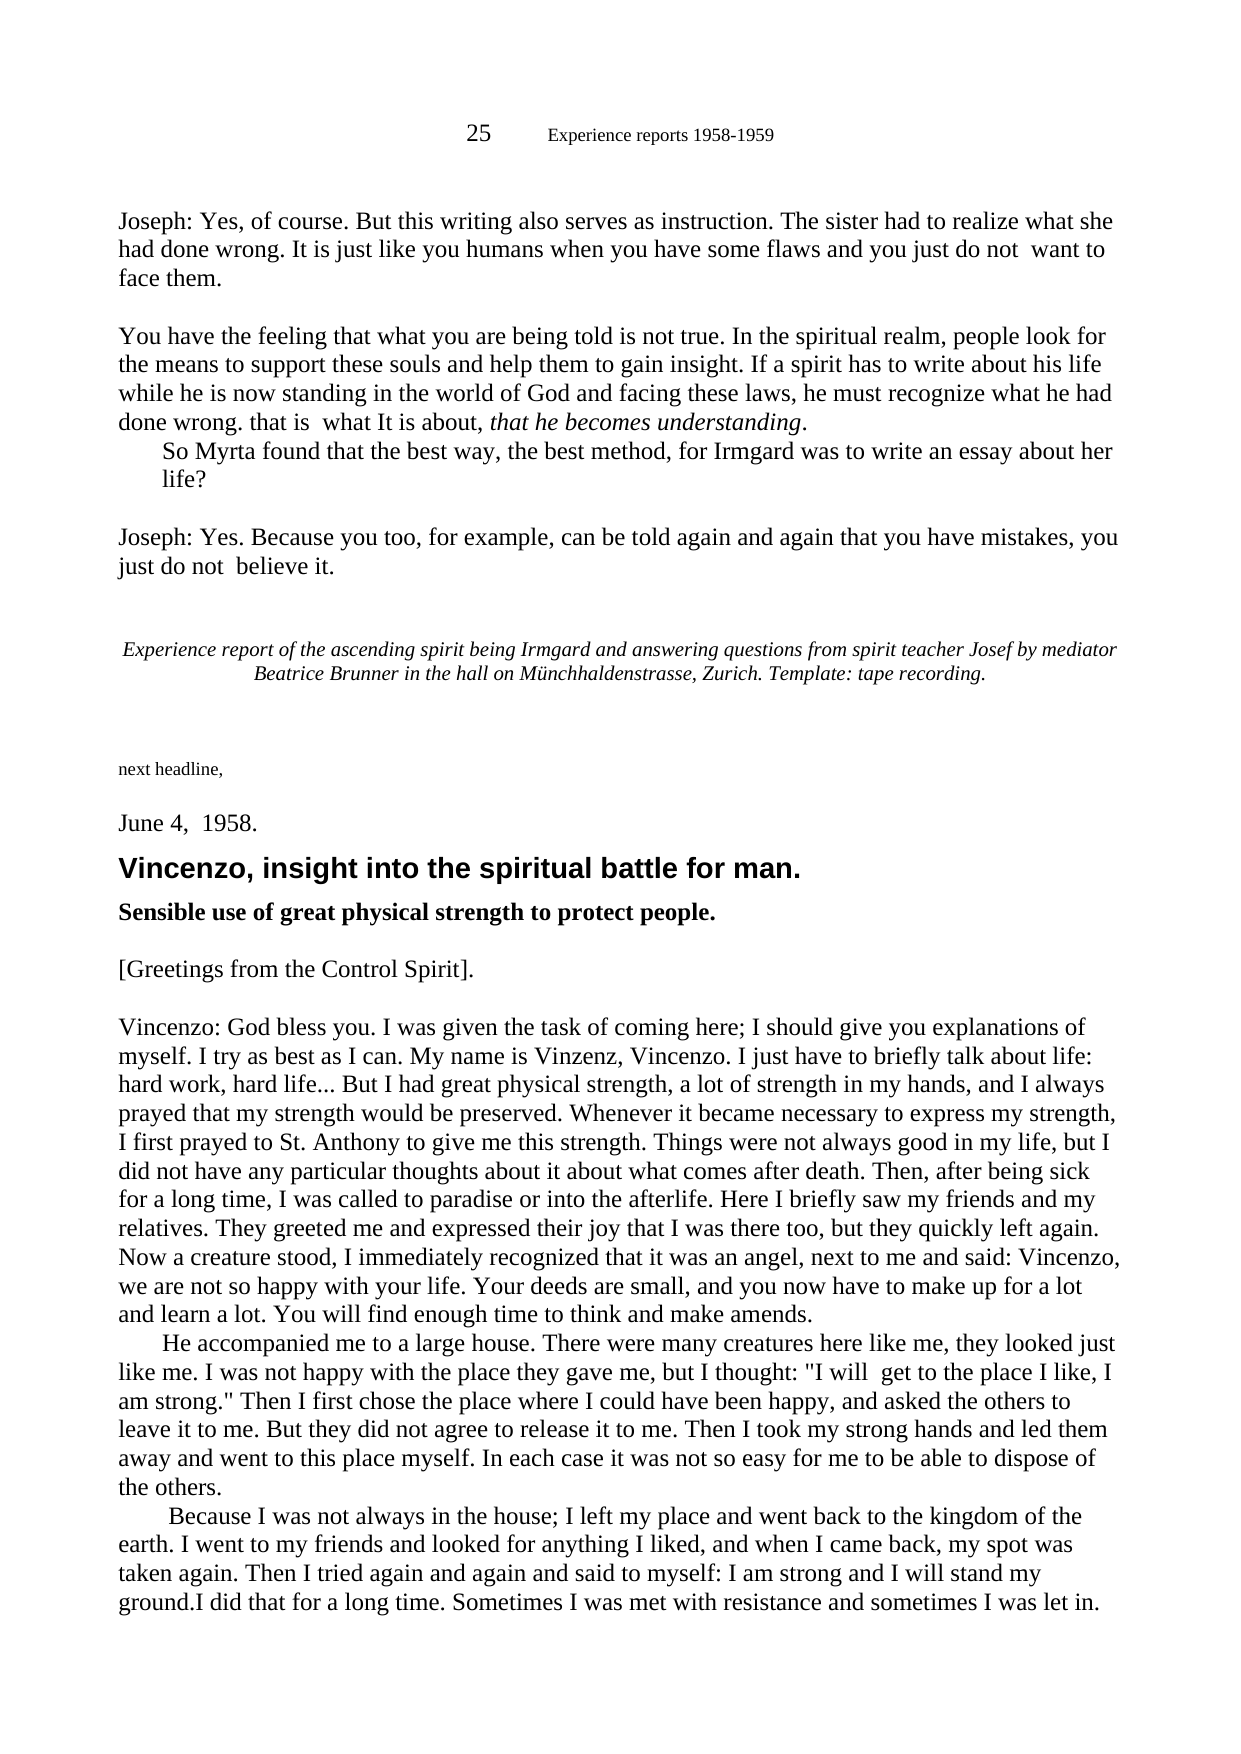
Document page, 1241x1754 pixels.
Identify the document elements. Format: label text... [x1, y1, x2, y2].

text next headline, [118, 757, 1122, 779]
text Sensible use of great physical strength to protect people. [118, 897, 1122, 926]
text Because I was not always in the house; I left my place and went back to the kingdom of the earth. I went to my friends and looked for anything I liked, and when I came back, my spot was taken again. Then I tried again and again and said to myself: I am strong and I will stand my ground.I did that for a long time. Sometimes I was met with resistance and sometimes I was let in. [118, 1501, 1122, 1616]
text Joseph: Yes. Because you too, for example, can be told again and again that you have mistakes, you just do not believe it. [118, 522, 1122, 579]
text Experience report of the ascending spirit being Irmgard and answering questions from spirit teacher Josef by mediator Beatrice Brunner in the hall on Münchhaldenstrasse, Zurich. Template: tape recording. [118, 637, 1122, 685]
text So Myrta found that the best way, the best method, for Irmgard was to write an essay about her life? [162, 436, 1122, 493]
text You have the feeling that what you are being told is not true. In the spiritual realm, people look for the means to support these souls and help them to gain insight. If a spirit has to write about his life while he is now standing in the world of God and facing these laws, he must recognize what he had done wrong. that is what It is about, that he becomes understanding. [118, 321, 1122, 436]
text Joseph: Yes, of course. But this writing also serves as instruction. The sister had to realize what she had done wrong. It is just like you humans when you have some flaws and you just do not want to face them. [118, 206, 1122, 292]
subtitle Vincenzo, insight into the spiritual battle for man. [118, 851, 1122, 884]
text June 4, 1958. [118, 808, 1122, 836]
text Now a creature stood, I immediately recognized that it was an angel, next to me and said: Vincenzo, we are not so happy with your life. Your deeds are small, and you now have to make up for a lot and learn a lot. You will find enough time to think and make amends. [118, 1242, 1122, 1328]
text He accompanied me to a large house. There were many creatures here like me, they looked just like me. I was not happy with the place they gave me, but I thought: "I will get to the place I like, I am strong." Then I first chose the place where I could have been happy, and asked the others to leave it to me. But they did not agree to release it to me. Then I took my strong hands and led them away and went to this place myself. In each case it was not so easy for me to be able to dispose of the others. [118, 1328, 1122, 1501]
text Vincenzo: God bless you. I was given the task of coming here; I should give you explanations of myself. I try as best as I can. My name is Vinzenz, Vincenzo. I just have to briefly talk about life: hard work, hard life... But I had great physical strength, a lot of strength in my hands, and I always prayed that my strength would be preserved. Whenever it became necessary to express my strength, I first prayed to St. Anthony to give me this strength. Things were not always good in my life, but I did not have any particular thoughts about it about what comes after death. Then, after being sick for a long time, I was called to paradise or into the afterlife. Here I briefly saw my friends and my relatives. They greeted me and expressed their joy that I was there too, but they quickly left again. [118, 1012, 1122, 1242]
text [Greetings from the Control Spirit]. [118, 954, 1122, 983]
